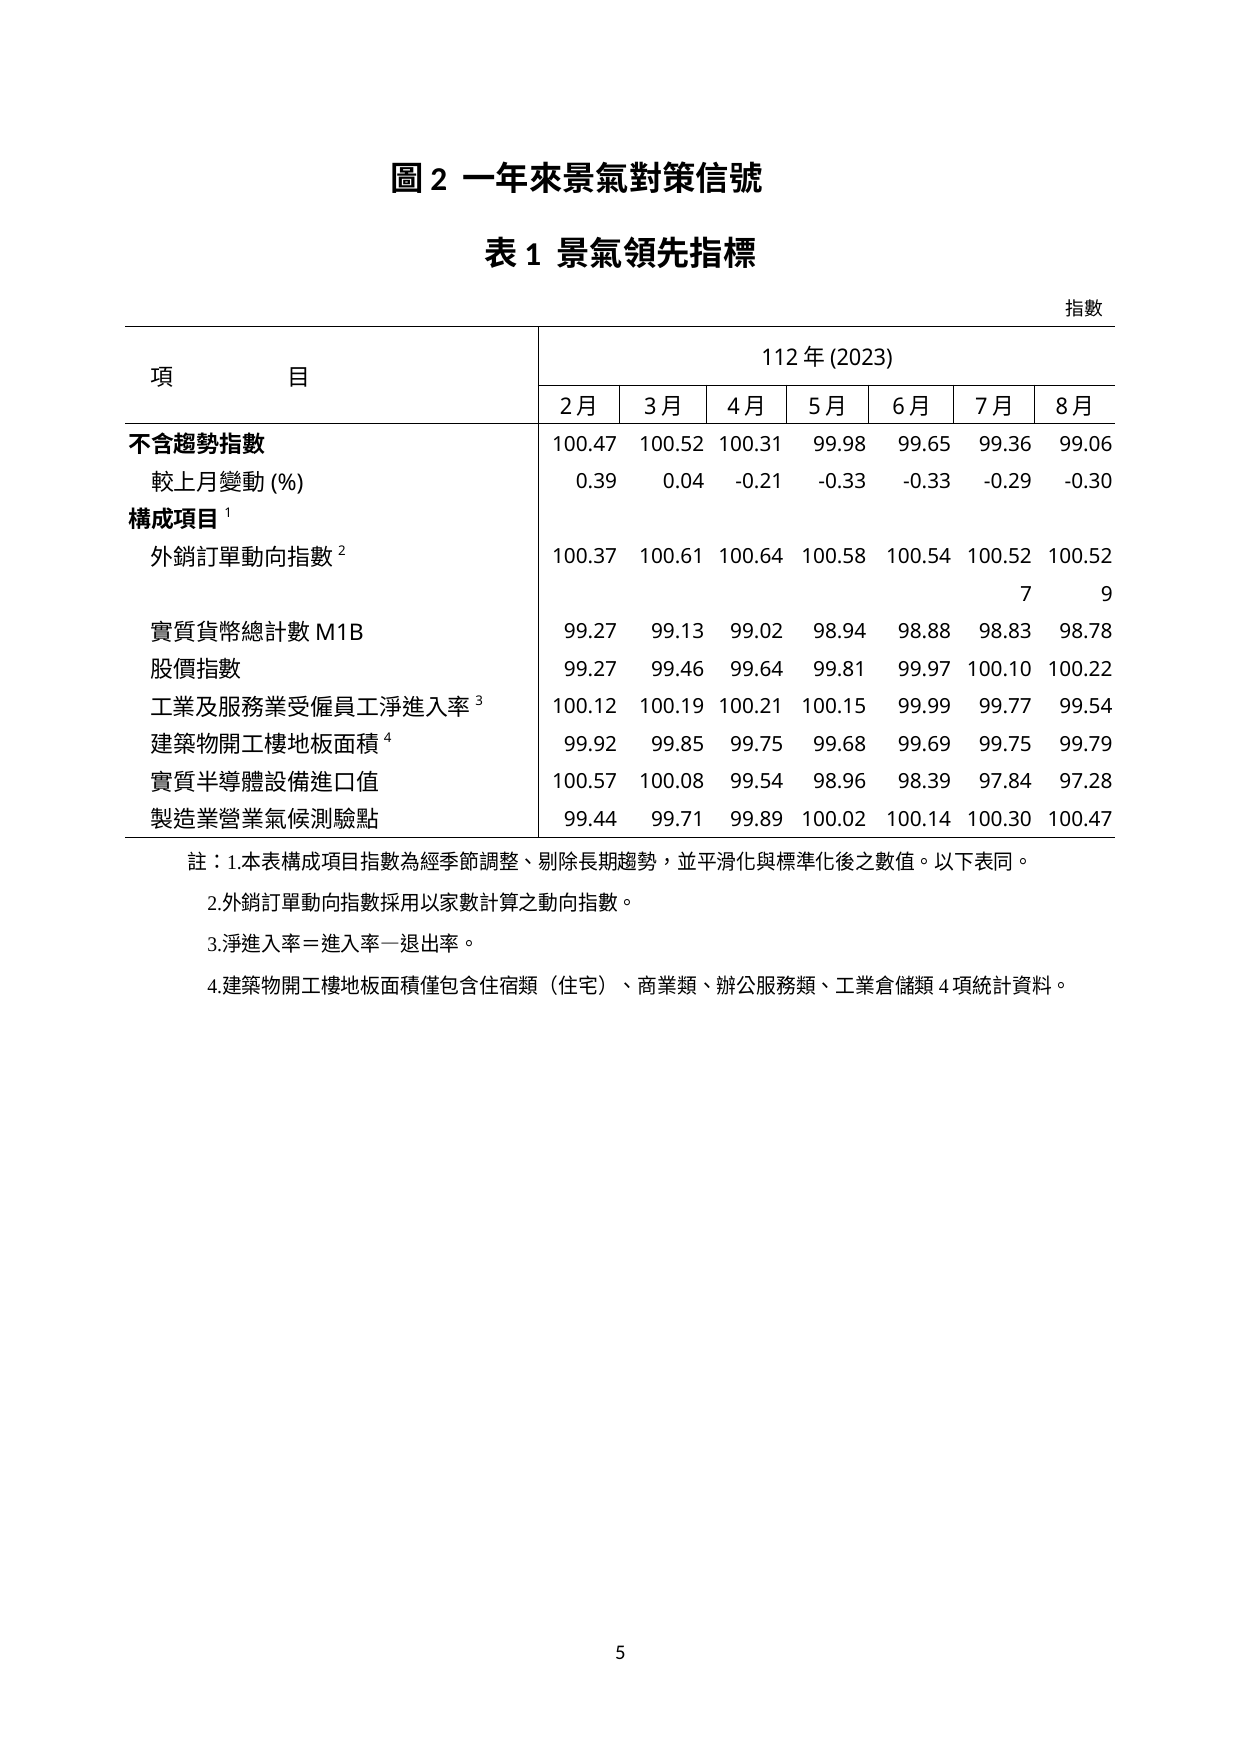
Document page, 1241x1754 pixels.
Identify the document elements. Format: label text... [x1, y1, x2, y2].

table_cell 100.22 [1035, 649, 1115, 687]
table_cell 100.14 [869, 799, 954, 837]
table_cell 4月 [707, 386, 786, 423]
table_cell 100.12 [539, 687, 620, 724]
table_cell [954, 499, 1034, 537]
table_cell 99.02 [707, 612, 786, 649]
table_cell 99.77 [954, 687, 1034, 724]
table_cell [620, 499, 707, 537]
table_cell 99.71 [620, 799, 707, 837]
table_cell 99.27 [539, 649, 620, 687]
table_cell 99.06 [1035, 424, 1115, 462]
table_cell 100.08 [620, 762, 707, 799]
text 4.建築物開工樓地板面積僅包含住宿類（住宅）、商業類、辦公服務類、工業倉儲類4項統計資料。 [187, 965, 1088, 1003]
table_cell 97.84 [954, 762, 1034, 799]
table_cell 100.47 [539, 424, 620, 462]
table_header 112年 (2023) [539, 327, 1115, 384]
table_cell 構成項目1 [125, 499, 538, 537]
table_cell 97.28 [1035, 762, 1115, 799]
table_cell 99.85 [620, 724, 707, 762]
text 表1 景氣領先指標 [187, 214, 1053, 289]
table_cell 99.79 [1035, 724, 1115, 762]
table_cell 100.47 [1035, 799, 1115, 837]
table_cell 8月 [1035, 386, 1115, 423]
table_cell 100.64 [707, 537, 786, 612]
text 註：1.本表構成項目指數為經季節調整、剔除長期趨勢，並平滑化與標準化後之數值。以下表同。 [187, 841, 1053, 879]
table_cell 實質貨幣總計數M1B [125, 612, 538, 649]
table_cell 製造業營業氣候測驗點 [125, 799, 538, 837]
table_cell 100.57 [539, 762, 620, 799]
table_cell 99.46 [620, 649, 707, 687]
text 3.淨進入率＝進入率—退出率。 [187, 924, 1053, 961]
table_header 項 目 [125, 327, 538, 423]
table_cell 99.54 [707, 762, 786, 799]
table_cell -0.33 [869, 462, 954, 499]
table_cell [707, 499, 786, 537]
table_cell 100.10 [954, 649, 1034, 687]
table_cell 外銷訂單動向指數2 [125, 537, 538, 612]
table_cell 99.92 [539, 724, 620, 762]
table_cell 建築物開工樓地板面積4 [125, 724, 538, 762]
table_cell 7月 [954, 386, 1034, 423]
table_cell 不含趨勢指數 [125, 424, 538, 462]
table_cell 5月 [787, 386, 868, 423]
table_cell -0.33 [786, 462, 869, 499]
table_cell 99.98 [786, 424, 869, 462]
table_cell 100.37 [539, 537, 620, 612]
table_cell 99.68 [786, 724, 869, 762]
table_cell 100.15 [786, 687, 869, 724]
table_cell [786, 499, 869, 537]
table_cell 2月 [539, 386, 619, 423]
table_cell 實質半導體設備進口值 [125, 762, 538, 799]
table_cell 0.39 [539, 462, 620, 499]
text 2.外銷訂單動向指數採用以家數計算之動向指數。 [187, 883, 1053, 920]
table_cell 100.58 [786, 537, 869, 612]
table_cell 0.04 [620, 462, 707, 499]
table_cell 100.21 [707, 687, 786, 724]
table_cell 股價指數 [125, 649, 538, 687]
table_cell 99.44 [539, 799, 620, 837]
table_cell 98.39 [869, 762, 954, 799]
table_cell 99.75 [707, 724, 786, 762]
table_cell [1035, 499, 1115, 537]
table_cell 99.27 [539, 612, 620, 649]
table_cell -0.30 [1035, 462, 1115, 499]
table_cell 99.75 [954, 724, 1034, 762]
table_cell 99.54 [1035, 687, 1115, 724]
table_cell 6月 [869, 386, 953, 423]
table_cell 99.81 [786, 649, 869, 687]
table_cell 98.83 [954, 612, 1034, 649]
table_cell 99.69 [869, 724, 954, 762]
table_cell 99.99 [869, 687, 954, 724]
table_cell 99.36 [954, 424, 1034, 462]
table_cell 99.64 [707, 649, 786, 687]
table_cell 100.61 [620, 537, 707, 612]
table_cell 99.97 [869, 649, 954, 687]
table_cell 100.527 [954, 537, 1034, 612]
table_cell [869, 499, 954, 537]
table_cell 99.13 [620, 612, 707, 649]
table_cell 98.78 [1035, 612, 1115, 649]
table_cell 99.65 [869, 424, 954, 462]
table_cell 100.19 [620, 687, 707, 724]
table_cell -0.29 [954, 462, 1034, 499]
table_cell 100.30 [954, 799, 1034, 837]
table_cell 100.02 [786, 799, 869, 837]
table_cell 3月 [620, 386, 706, 423]
table_cell 100.529 [1035, 537, 1115, 612]
table_cell 100.52 [620, 424, 707, 462]
table_cell 較上月變動 (%) [125, 462, 538, 499]
text 圖2 一年來景氣對策信號 [84, 139, 1053, 214]
table_cell 98.88 [869, 612, 954, 649]
table_cell -0.21 [707, 462, 786, 499]
table_cell 98.94 [786, 612, 869, 649]
table_cell 工業及服務業受僱員工淨進入率3 [125, 687, 538, 724]
table_cell [539, 499, 620, 537]
text 指數 [187, 289, 1103, 326]
table_cell 98.96 [786, 762, 869, 799]
table_cell 99.89 [707, 799, 786, 837]
table_cell 100.31 [707, 424, 786, 462]
table_cell 100.54 [869, 537, 954, 612]
